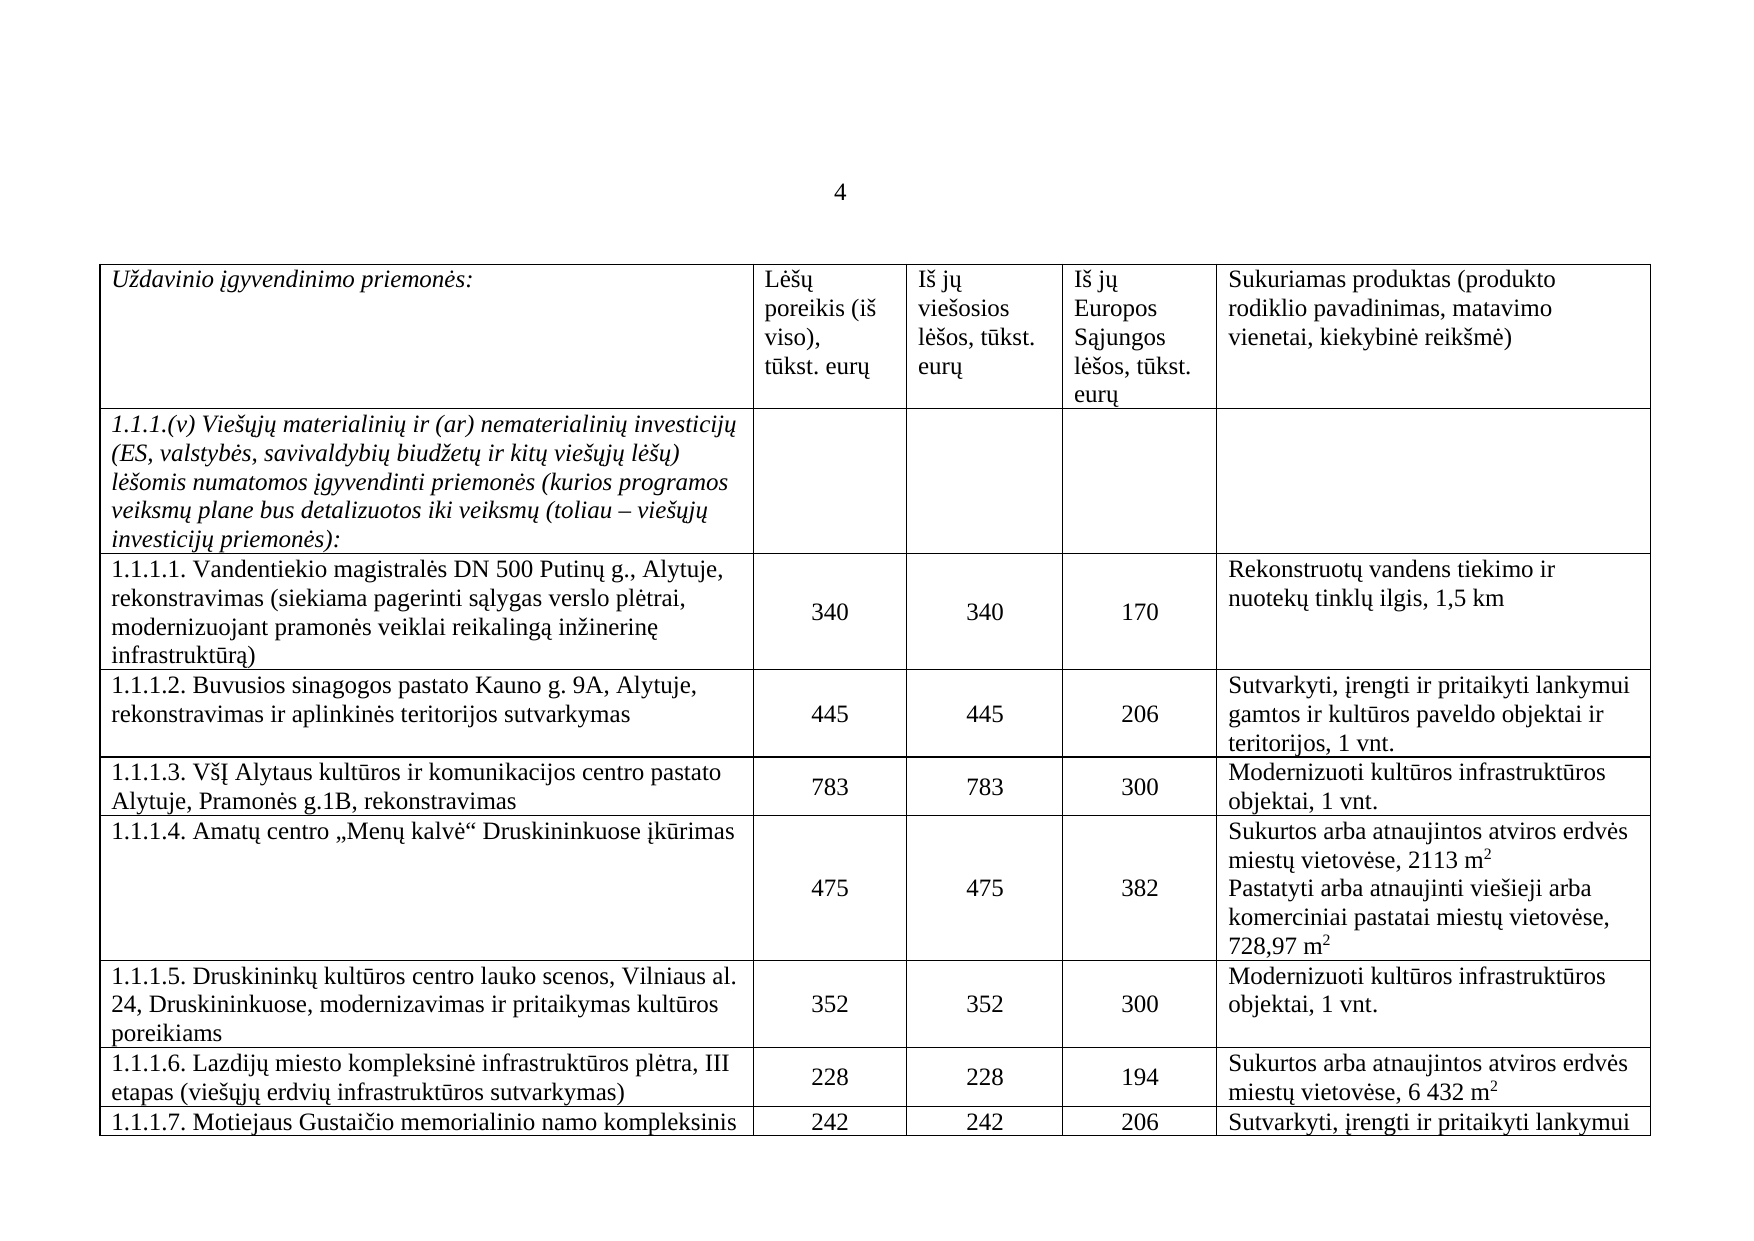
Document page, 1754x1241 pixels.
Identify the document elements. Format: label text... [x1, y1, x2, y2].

table_cell Sukurtos arba atnaujintos atviros erdvės miestų vietovėse, 2113 m2 Pastatyti arba atnaujinti viešieji arba komerciniai pastatai miestų vietovėse, 728,97 m2 [1217, 816, 1650, 960]
table_cell Sukurtos arba atnaujintos atviros erdvės miestų vietovėse, 6 432 m2 [1217, 1048, 1650, 1106]
table_cell 1.1.1.2. Buvusios sinagogos pastato Kauno g. 9A, Alytuje, rekonstravimas ir aplinkinės teritorijos sutvarkymas [101, 670, 753, 756]
table_cell 352 [907, 961, 1062, 1047]
table_cell 206 [1063, 1107, 1216, 1135]
table_cell Modernizuoti kultūros infrastruktūros objektai, 1 vnt. [1217, 961, 1650, 1047]
table_cell 228 [754, 1048, 906, 1106]
table_cell 242 [907, 1107, 1062, 1135]
table_cell Modernizuoti kultūros infrastruktūros objektai, 1 vnt. [1217, 758, 1650, 815]
table_cell 382 [1063, 816, 1216, 960]
table_cell 783 [907, 758, 1062, 815]
table_cell 1.1.1.7. Motiejaus Gustaičio memorialinio namo kompleksinis [101, 1107, 753, 1135]
table_cell 1.1.1.3. VšĮ Alytaus kultūros ir komunikacijos centro pastato Alytuje, Pramonės g.1B, rekonstravimas [101, 758, 753, 815]
table_header Sukuriamas produktas (produkto rodiklio pavadinimas, matavimo vienetai, kiekybinė reikšmė) [1217, 265, 1650, 408]
table_header Iš jų viešosios lėšos, tūkst. eurų [907, 265, 1062, 408]
table_cell 242 [754, 1107, 906, 1135]
table_cell [754, 409, 906, 553]
table_cell 300 [1063, 961, 1216, 1047]
table_cell 445 [754, 670, 906, 756]
table_header Lėšų poreikis (iš viso), tūkst. eurų [754, 265, 906, 408]
table_cell 475 [907, 816, 1062, 960]
table_cell [907, 409, 1062, 553]
table_cell 1.1.1.(v) Viešųjų materialinių ir (ar) nematerialinių investicijų (ES, valstybės, savivaldybių biudžetų ir kitų viešųjų lėšų) lėšomis numatomos įgyvendinti priemonės (kurios programos veiksmų plane bus detalizuotos iki veiksmų (toliau – viešųjų investicijų priemonės): [101, 409, 753, 553]
table_cell 1.1.1.5. Druskininkų kultūros centro lauko scenos, Vilniaus al. 24, Druskininkuose, modernizavimas ir pritaikymas kultūros poreikiams [101, 961, 753, 1047]
table_cell 445 [907, 670, 1062, 756]
table_cell 475 [754, 816, 906, 960]
table_cell [1217, 409, 1650, 553]
table_cell 170 [1063, 554, 1216, 669]
table_cell Sutvarkyti, įrengti ir pritaikyti lankymui gamtos ir kultūros paveldo objektai ir teritorijos, 1 vnt. [1217, 670, 1650, 756]
table_cell 194 [1063, 1048, 1216, 1106]
table_header Uždavinio įgyvendinimo priemonės: [101, 265, 753, 408]
table_cell 206 [1063, 670, 1216, 756]
table_cell 1.1.1.1. Vandentiekio magistralės DN 500 Putinų g., Alytuje, rekonstravimas (siekiama pagerinti sąlygas verslo plėtrai, modernizuojant pramonės veiklai reikalingą inžinerinę infrastruktūrą) [101, 554, 753, 669]
table_cell 228 [907, 1048, 1062, 1106]
table_cell Sutvarkyti, įrengti ir pritaikyti lankymui [1217, 1107, 1650, 1135]
table_cell 352 [754, 961, 906, 1047]
table_cell 300 [1063, 758, 1216, 815]
table_cell [1063, 409, 1216, 553]
table_cell 340 [907, 554, 1062, 669]
table_cell Rekonstruotų vandens tiekimo ir nuotekų tinklų ilgis, 1,5 km [1217, 554, 1650, 669]
table_header Iš jų Europos Sąjungos lėšos, tūkst. eurų [1063, 265, 1216, 408]
table_cell 1.1.1.4. Amatų centro „Menų kalvė“ Druskininkuose įkūrimas [101, 816, 753, 960]
table_cell 783 [754, 758, 906, 815]
table_cell 1.1.1.6. Lazdijų miesto kompleksinė infrastruktūros plėtra, III etapas (viešųjų erdvių infrastruktūros sutvarkymas) [101, 1048, 753, 1106]
table_cell 340 [754, 554, 906, 669]
